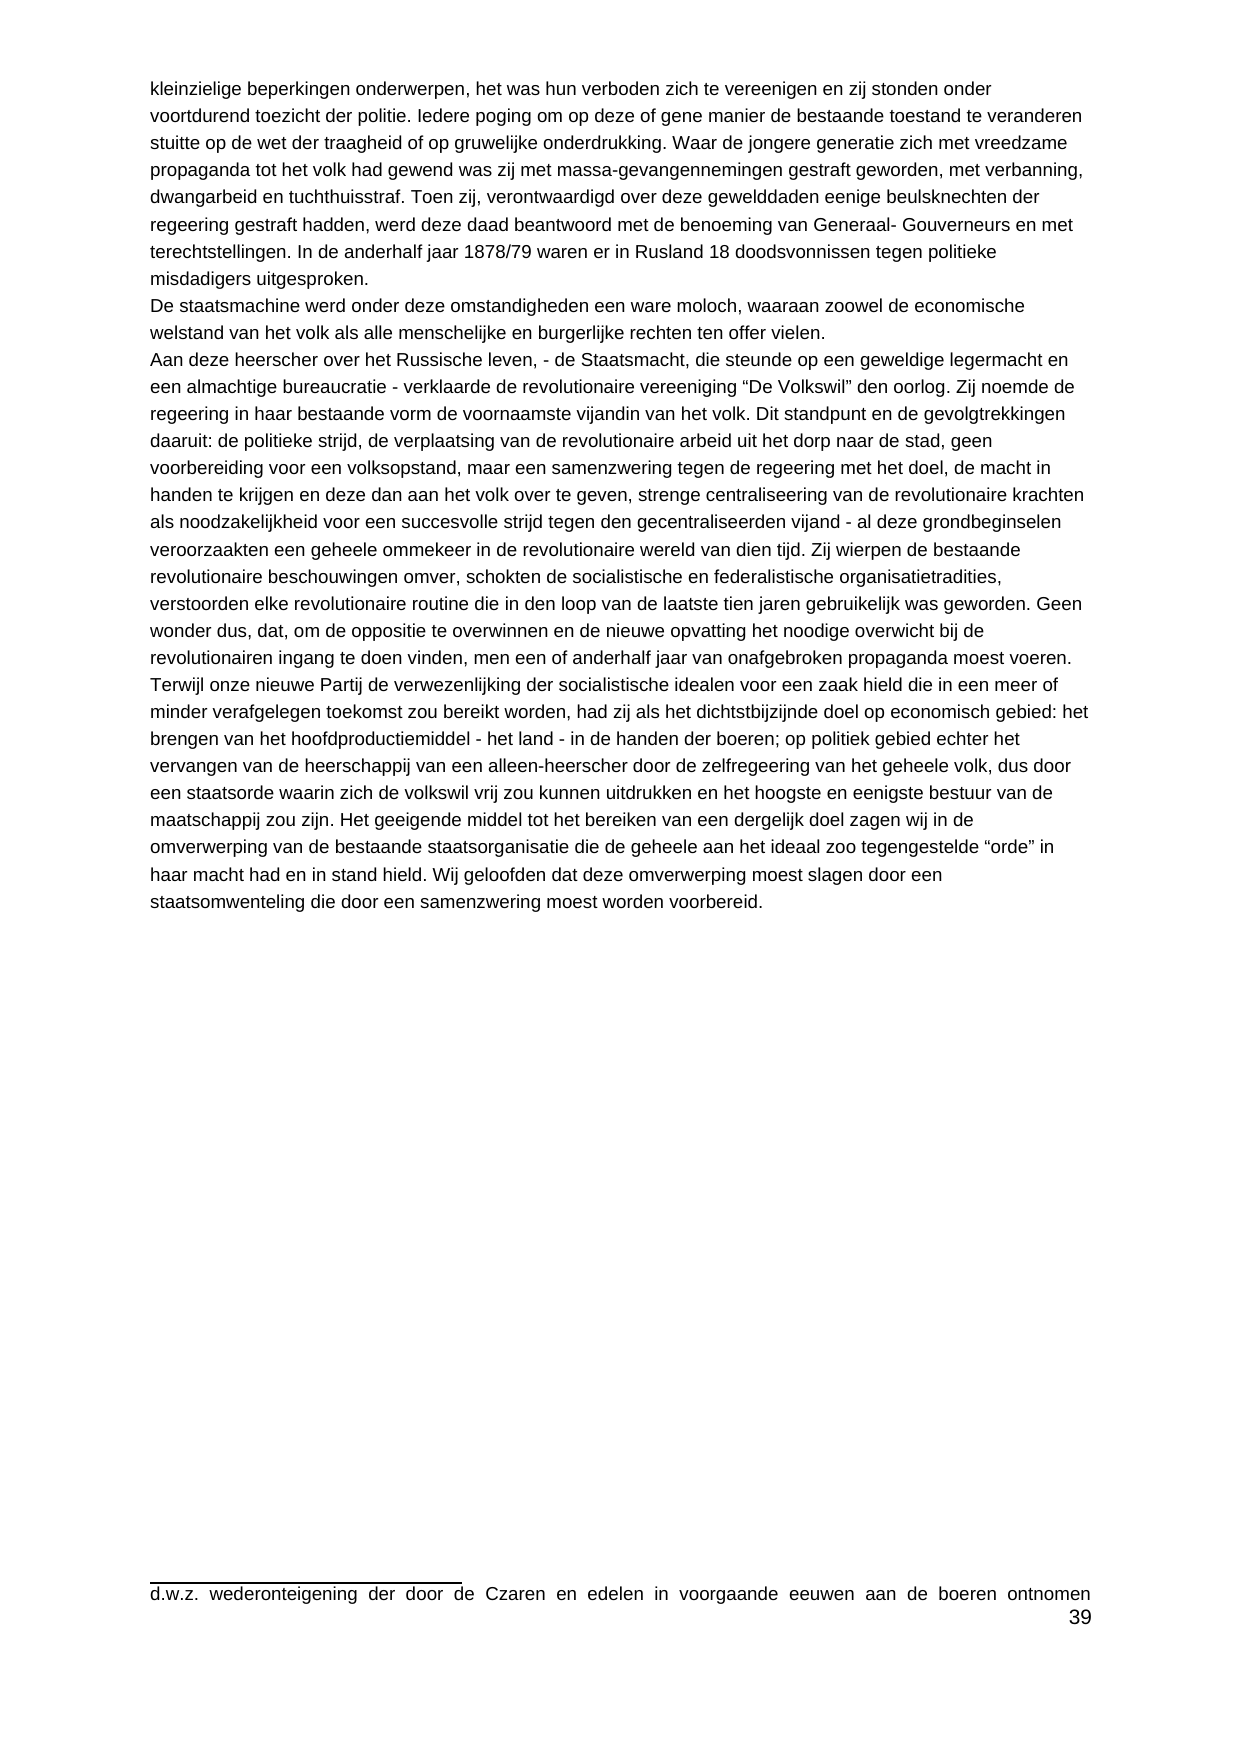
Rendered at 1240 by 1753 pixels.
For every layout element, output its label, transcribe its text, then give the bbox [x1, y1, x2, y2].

text Terwijl onze nieuwe Partij de verwezenlijking der socialistische idealen voor een zaak hield die in een meer of minder verafgelegen toekomst zou bereikt worden, had zij als het dichtstbijzijnde doel op economisch gebied: het brengen van het hoofdproductiemiddel - het land - in de handen der boeren; op politiek gebied echter het vervangen van de heerschappij van een alleen-heerscher door de zelfregeering van het geheele volk, dus door een staatsorde waarin zich de volkswil vrij zou kunnen uitdrukken en het hoogste en eenigste bestuur van de maatschappij zou zijn. Het geeigende middel tot het bereiken van een dergelijk doel zagen wij in de omverwerping van de bestaande staatsorganisatie die de geheele aan het ideaal zoo tegengestelde “orde” in haar macht had en in stand hield. Wij geloofden dat deze omverwerping moest slagen door een staatsomwenteling die door een samenzwering moest worden voorbereid. [150, 670, 1092, 913]
text - d.w.z. wederonteigening der door de Czaren en edelen in voorgaande eeuwen aan de boeren ontnomen [150, 1583, 1092, 1604]
text kleinzielige beperkingen onderwerpen, het was hun verboden zich te vereenigen en zij stonden onder voortdurend toezicht der politie. Iedere poging om op deze of gene manier de bestaande toestand te veranderen stuitte op de wet der traagheid of op gruwelijke onderdrukking. Waar de jongere generatie zich met vreedzame propaganda tot het volk had gewend was zij met massa-gevangennemingen gestraft geworden, met verbanning, dwangarbeid en tuchthuisstraf. Toen zij, verontwaardigd over deze gewelddaden eenige beulsknechten der regeering gestraft hadden, werd deze daad beantwoord met de benoeming van Generaal- Gouverneurs en met terechtstellingen. In de anderhalf jaar 1878/79 waren er in Rusland 18 doodsvonnissen tegen politieke misdadigers uitgesproken. [150, 74, 1092, 291]
text Aan deze heerscher over het Russische leven, - de Staatsmacht, die steunde op een geweldige legermacht en een almachtige bureaucratie - verklaarde de revolutionaire vereeniging “De Volkswil” den oorlog. Zij noemde de regeering in haar bestaande vorm de voornaamste vijandin van het volk. Dit standpunt en de gevolgtrekkingen daaruit: de politieke strijd, de verplaatsing van de revolutionaire arbeid uit het dorp naar de stad, geen voorbereiding voor een volksopstand, maar een samenzwering tegen de regeering met het doel, de macht in handen te krijgen en deze dan aan het volk over te geven, strenge centraliseering van de revolutionaire krachten als noodzakelijkheid voor een succesvolle strijd tegen den gecentraliseerden vijand - al deze grondbeginselen veroorzaakten een geheele ommekeer in de revolutionaire wereld van dien tijd. Zij wierpen de bestaande revolutionaire beschouwingen omver, schokten de socialistische en federalistische organisatietradities, verstoorden elke revolutionaire routine die in den loop van de laatste tien jaren gebruikelijk was geworden. Geen wonder dus, dat, om de oppositie te overwinnen en de nieuwe opvatting het noodige overwicht bij de revolutionairen ingang te doen vinden, men een of anderhalf jaar van onafgebroken propaganda moest voeren. [150, 345, 1092, 670]
text De staatsmachine werd onder deze omstandigheden een ware moloch, waaraan zoowel de economische welstand van het volk als alle menschelijke en burgerlijke rechten ten offer vielen. [150, 291, 1092, 345]
